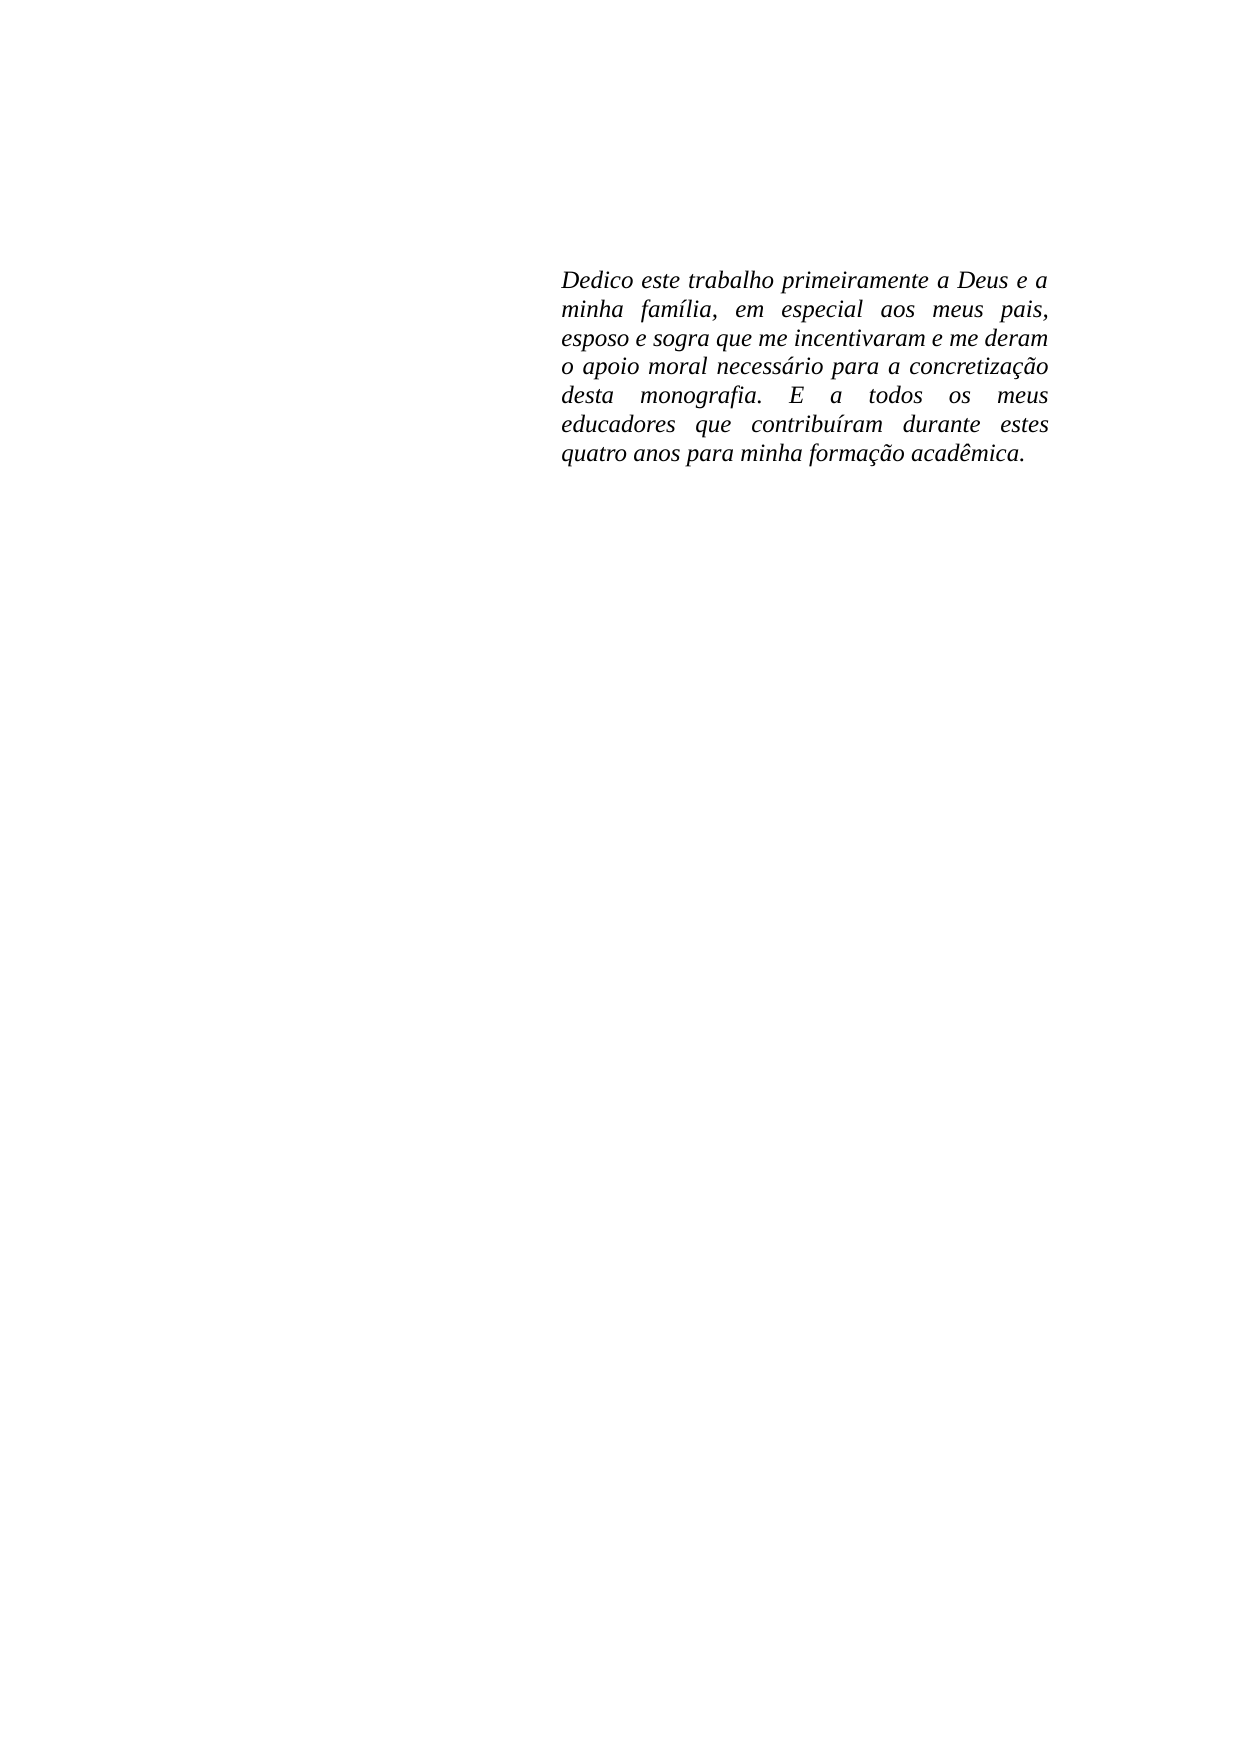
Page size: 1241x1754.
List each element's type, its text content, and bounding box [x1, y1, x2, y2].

text Dedico este trabalho primeiramente a Deus e a minha família, em especial aos meus pais, esposo e sogra que me incentivaram e me deram o apoio moral necessário para a concretização desta monografia. E a todos os meus educadores que contribuíram durante estes quatro anos para minha formação acadêmica. [561, 265, 1051, 466]
